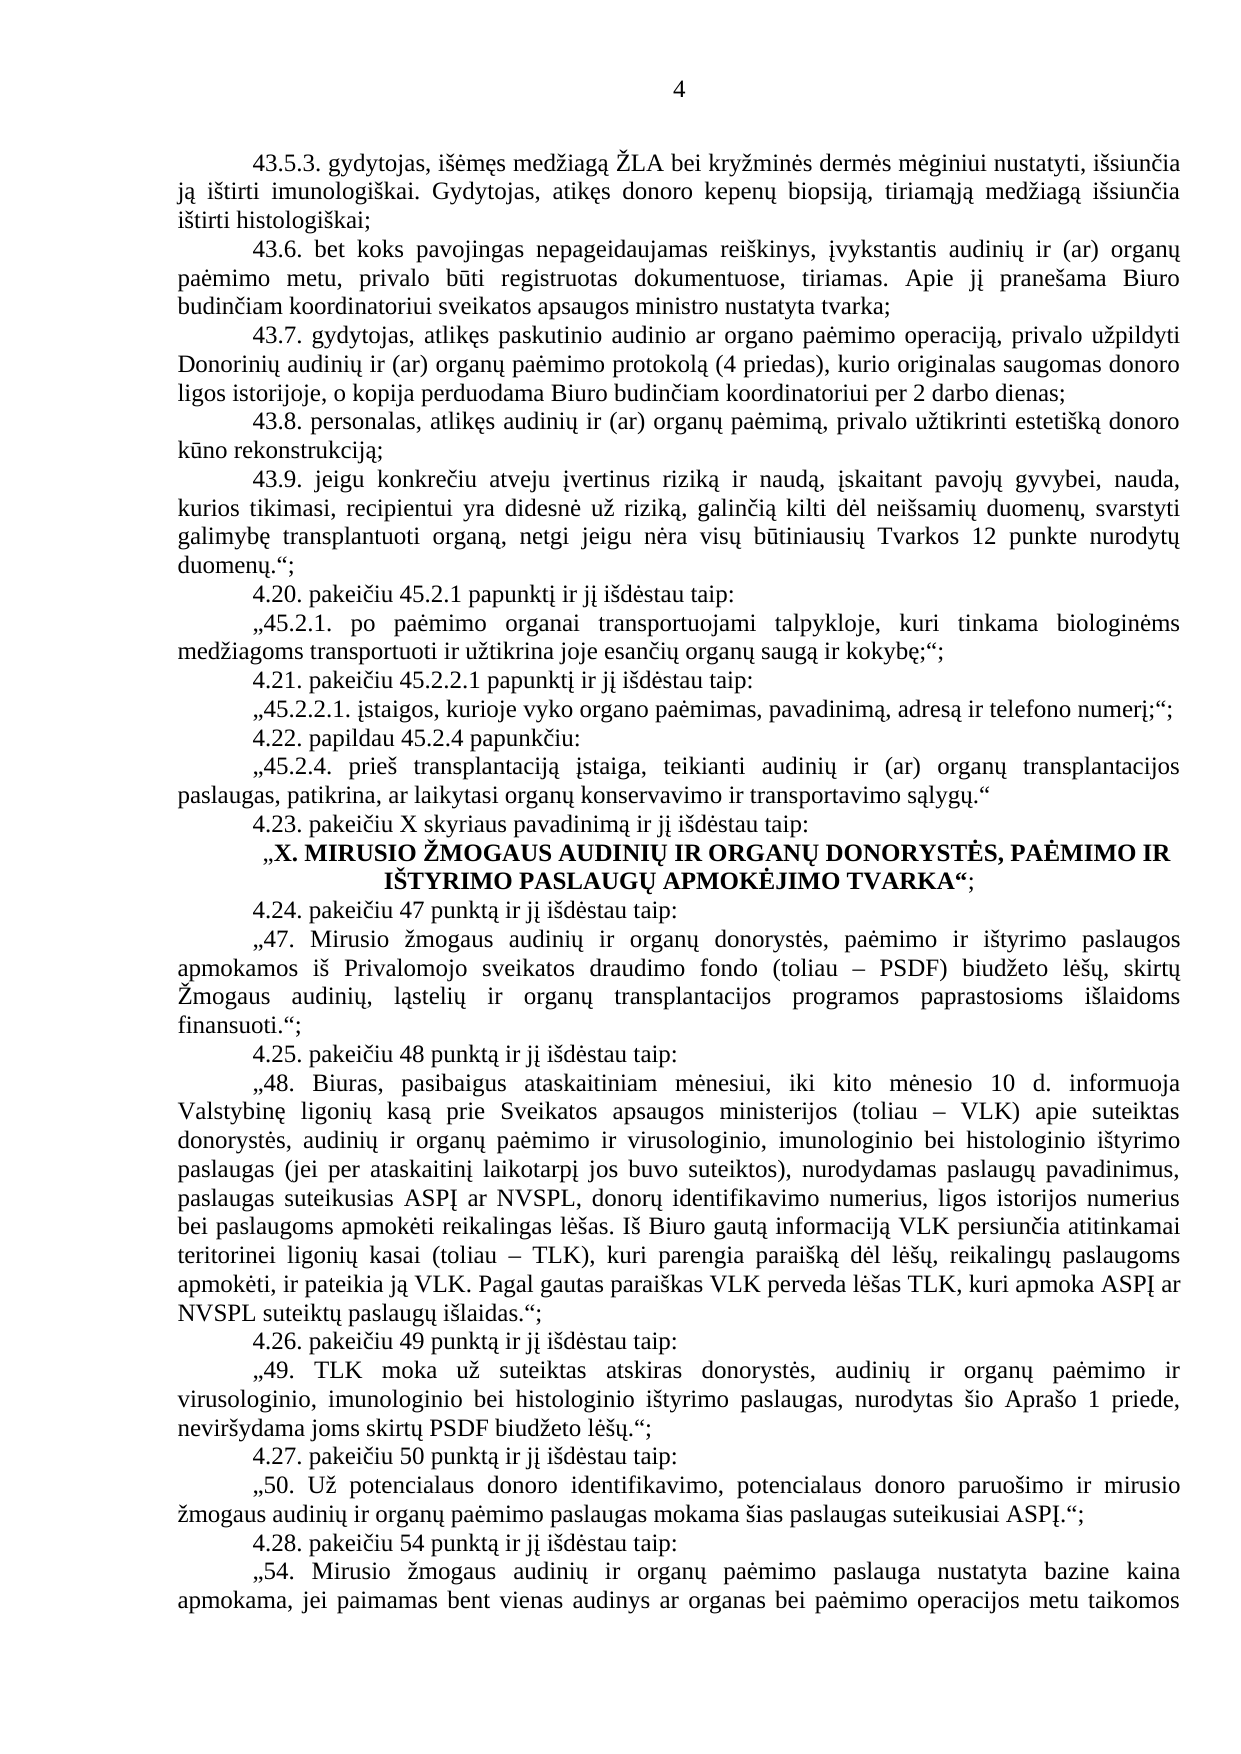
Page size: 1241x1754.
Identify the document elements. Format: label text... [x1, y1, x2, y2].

text „45.2.1. po paėmimo organai transportuojami talpykloje, kuri tinkama biologinėms medžiagoms transportuoti ir užtikrina joje esančių organų saugą ir kokybę;“; [177, 608, 1181, 665]
text 4.27. pakeičiu 50 punktą ir jį išdėstau taip: [177, 1441, 1181, 1470]
text „54. Mirusio žmogaus audinių ir organų paėmimo paslauga nustatyta bazine kaina apmokama, jei paimamas bent vienas audinys ar organas bei paėmimo operacijos metu taikomos [177, 1556, 1181, 1614]
text „47. Mirusio žmogaus audinių ir organų donorystės, paėmimo ir ištyrimo paslaugos apmokamos iš Privalomojo sveikatos draudimo fondo (toliau – PSDF) biudžeto lėšų, skirtų Žmogaus audinių, ląstelių ir organų transplantacijos programos paprastosioms išlaidoms finansuoti.“; [177, 924, 1181, 1039]
text 4.20. pakeičiu 45.2.1 papunktį ir jį išdėstau taip: [177, 579, 1181, 608]
text 43.8. personalas, atlikęs audinių ir (ar) organų paėmimą, privalo užtikrinti estetišką donoro kūno rekonstrukciją; [177, 406, 1181, 464]
text „48. Biuras, pasibaigus ataskaitiniam mėnesiui, iki kito mėnesio 10 d. informuoja Valstybinę ligonių kasą prie Sveikatos apsaugos ministerijos (toliau – VLK) apie suteiktas donorystės, audinių ir organų paėmimo ir virusologinio, imunologinio bei histologinio ištyrimo paslaugas (jei per ataskaitinį laikotarpį jos buvo suteiktos), nurodydamas paslaugų pavadinimus, paslaugas suteikusias ASPĮ ar NVSPL, donorų identifikavimo numerius, ligos istorijos numerius bei paslaugoms apmokėti reikalingas lėšas. Iš Biuro gautą informaciją VLK persiunčia atitinkamai teritorinei ligonių kasai (toliau – TLK), kuri parengia paraišką dėl lėšų, reikalingų paslaugoms apmokėti, ir pateikia ją VLK. Pagal gautas paraiškas VLK perveda lėšas TLK, kuri apmoka ASPĮ ar NVSPL suteiktų paslaugų išlaidas.“; [177, 1068, 1181, 1326]
text „50. Už potencialaus donoro identifikavimo, potencialaus donoro paruošimo ir mirusio žmogaus audinių ir organų paėmimo paslaugas mokama šias paslaugas suteikusiai ASPĮ.“; [177, 1470, 1181, 1528]
text „45.2.2.1. įstaigos, kurioje vyko organo paėmimas, pavadinimą, adresą ir telefono numerį;“; [177, 694, 1181, 723]
text „X. MIRUSIO ŽMOGAUS AUDINIŲ IR ORGANŲ DONORYSTĖS, PAĖMIMO IR IŠTYRIMO PASLAUGŲ APMOKĖJIMO TVARKA“; [177, 838, 1181, 895]
text 4.25. pakeičiu 48 punktą ir jį išdėstau taip: [177, 1039, 1181, 1068]
text 43.9. jeigu konkrečiu atveju įvertinus riziką ir naudą, įskaitant pavojų gyvybei, nauda, kurios tikimasi, recipientui yra didesnė už riziką, galinčią kilti dėl neišsamių duomenų, svarstyti galimybę transplantuoti organą, netgi jeigu nėra visų būtiniausių Tvarkos 12 punkte nurodytų duomenų.“; [177, 464, 1181, 579]
text 43.7. gydytojas, atlikęs paskutinio audinio ar organo paėmimo operaciją, privalo užpildyti Donorinių audinių ir (ar) organų paėmimo protokolą (4 priedas), kurio originalas saugomas donoro ligos istorijoje, o kopija perduodama Biuro budinčiam koordinatoriui per 2 darbo dienas; [177, 320, 1181, 406]
text 4.22. papildau 45.2.4 papunkčiu: [177, 723, 1181, 751]
text 4.21. pakeičiu 45.2.2.1 papunktį ir jį išdėstau taip: [177, 665, 1181, 694]
text 43.5.3. gydytojas, išėmęs medžiagą ŽLA bei kryžminės dermės mėginiui nustatyti, išsiunčia ją ištirti imunologiškai. Gydytojas, atikęs donoro kepenų biopsiją, tiriamąją medžiagą išsiunčia ištirti histologiškai; [177, 148, 1181, 234]
text „49. TLK moka už suteiktas atskiras donorystės, audinių ir organų paėmimo ir virusologinio, imunologinio bei histologinio ištyrimo paslaugas, nurodytas šio Aprašo 1 priede, neviršydama joms skirtų PSDF biudžeto lėšų.“; [177, 1355, 1181, 1441]
text 43.6. bet koks pavojingas nepageidaujamas reiškinys, įvykstantis audinių ir (ar) organų paėmimo metu, privalo būti registruotas dokumentuose, tiriamas. Apie jį pranešama Biuro budinčiam koordinatoriui sveikatos apsaugos ministro nustatyta tvarka; [177, 234, 1181, 320]
text „45.2.4. prieš transplantaciją įstaiga, teikianti audinių ir (ar) organų transplantacijos paslaugas, patikrina, ar laikytasi organų konservavimo ir transportavimo sąlygų.“ [177, 751, 1181, 809]
text 4.28. pakeičiu 54 punktą ir jį išdėstau taip: [177, 1528, 1181, 1556]
text 4.23. pakeičiu X skyriaus pavadinimą ir jį išdėstau taip: [177, 809, 1181, 838]
text 4.26. pakeičiu 49 punktą ir jį išdėstau taip: [177, 1326, 1181, 1355]
text 4.24. pakeičiu 47 punktą ir jį išdėstau taip: [177, 895, 1181, 924]
